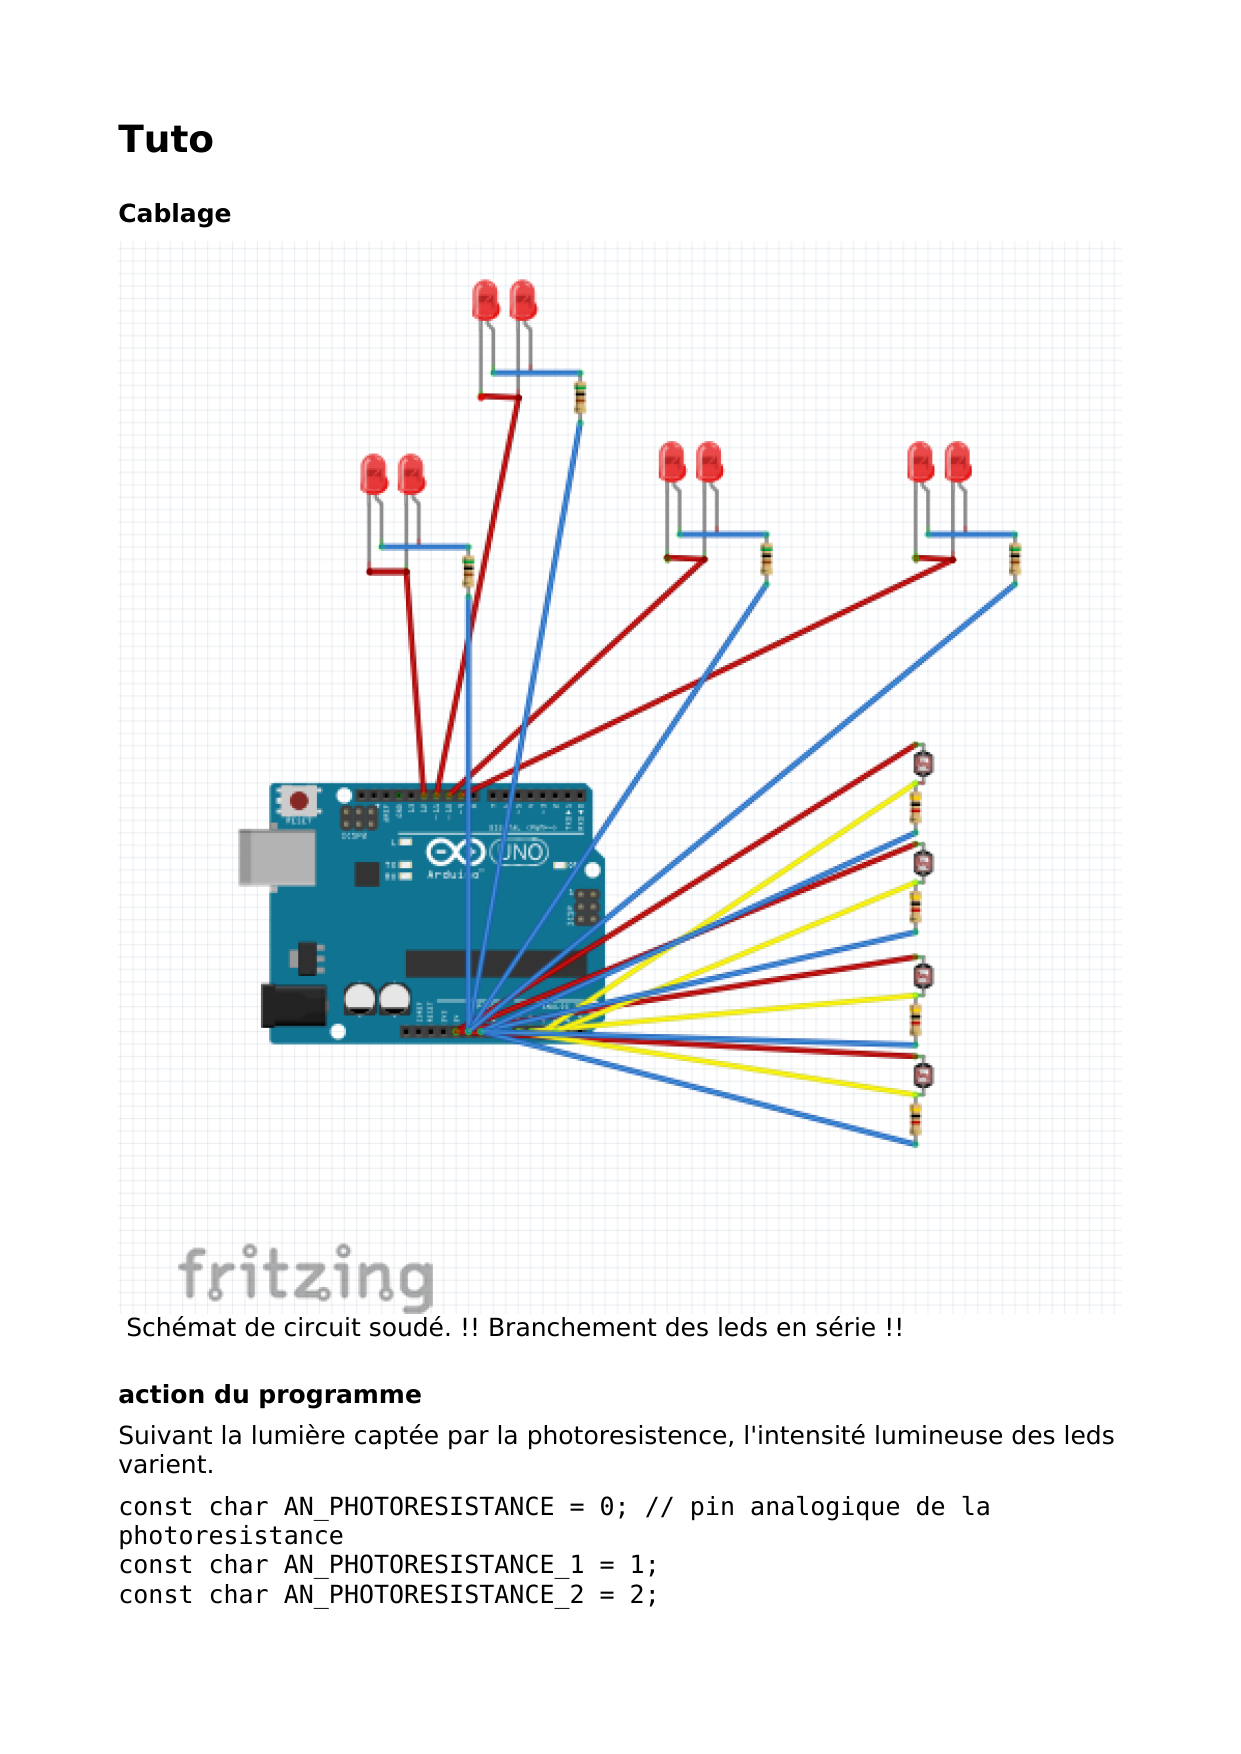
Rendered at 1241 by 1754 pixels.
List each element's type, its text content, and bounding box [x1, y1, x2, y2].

subtitle Cablage [118, 199, 1122, 228]
picture [118, 241, 1123, 1314]
subtitle Tuto [118, 118, 1122, 162]
subtitle action du programme [118, 1380, 1122, 1409]
text Schémat de circuit soudé. !! Branchement des leds en série !! [118, 1314, 1122, 1342]
text Suivant la lumière captée par la photoresistence, l'intensité lumineuse des leds varient. [118, 1421, 1122, 1480]
text const char AN_PHOTORESISTANCE = 0; // pin analogique de la photoresistance const char AN_PHOTORESISTANCE_1 = 1; const char AN_PHOTORESISTANCE_2 = 2; [118, 1492, 1122, 1609]
